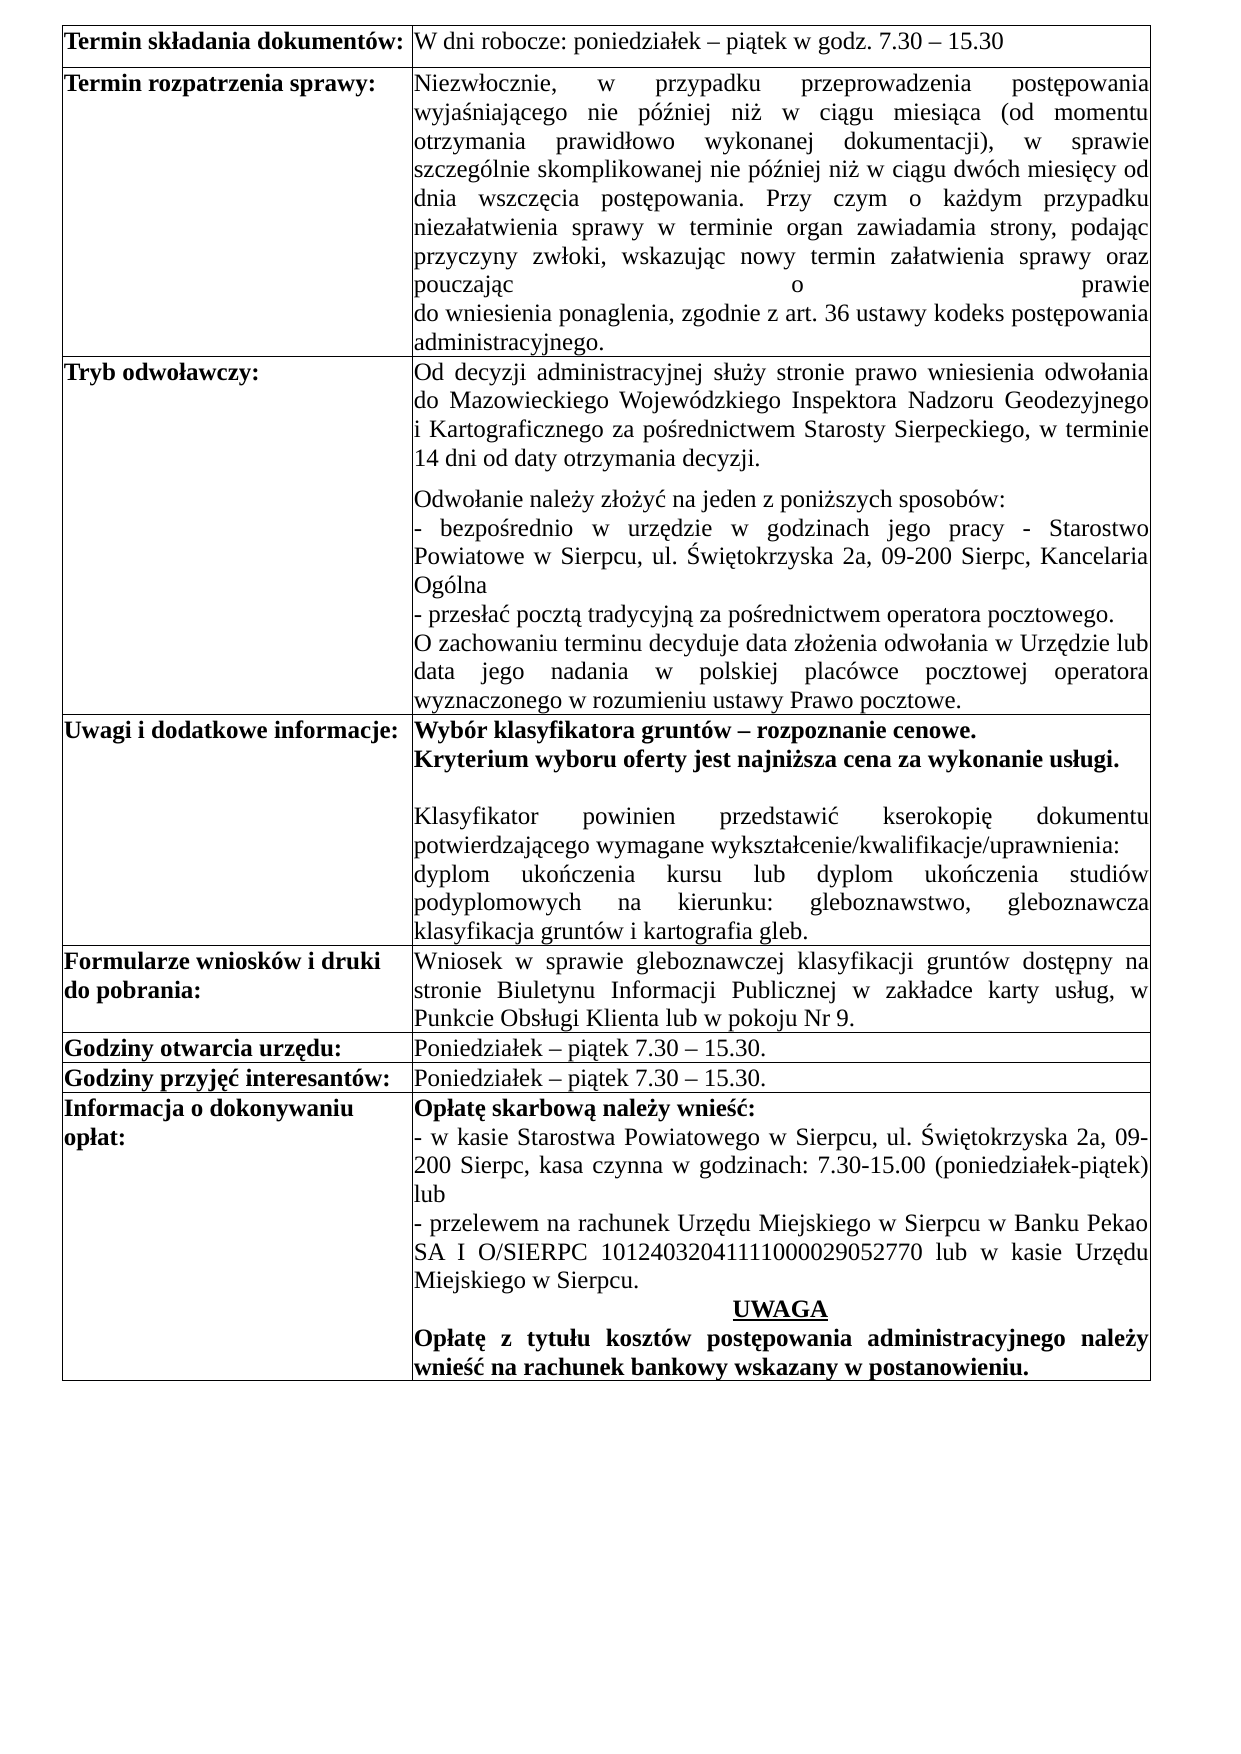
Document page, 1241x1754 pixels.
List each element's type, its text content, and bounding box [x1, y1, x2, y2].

table_cell Termin składania dokumentów: [63, 26, 412, 67]
table_cell Niezwłocznie, w przypadku przeprowadzenia postępowania wyjaśniającego nie później niż w ciągu miesiąca (od momentu otrzymania prawidłowo wykonanej dokumentacji), w sprawie szczególnie skomplikowanej nie później niż w ciągu dwóch miesięcy od dnia wszczęcia postępowania. Przy czym o każdym przypadku niezałatwienia sprawy w terminie organ zawiadamia strony, podając przyczyny zwłoki, wskazując nowy termin załatwienia sprawy oraz pouczając o prawie do wniesienia ponaglenia, zgodnie z art. 36 ustawy kodeks postępowania administracyjnego. [413, 68, 1150, 356]
table_cell Uwagi i dodatkowe informacje: [63, 715, 412, 945]
table_cell Informacja o dokonywaniu opłat: [63, 1093, 412, 1380]
table_cell Termin rozpatrzenia sprawy: [63, 68, 412, 356]
table_cell Poniedziałek – piątek 7.30 – 15.30. [413, 1063, 1150, 1092]
table_cell Godziny przyjęć interesantów: [63, 1063, 412, 1092]
table_cell Tryb odwoławczy: [63, 357, 412, 714]
table_cell W dni robocze: poniedziałek – piątek w godz. 7.30 – 15.30 [413, 26, 1150, 67]
table_cell Wniosek w sprawie gleboznawczej klasyfikacji gruntów dostępny na stronie Biuletynu Informacji Publicznej w zakładce karty usług, w Punkcie Obsługi Klienta lub w pokoju Nr 9. [413, 946, 1150, 1032]
table_cell Poniedziałek – piątek 7.30 – 15.30. [413, 1033, 1150, 1062]
table_cell Godziny otwarcia urzędu: [63, 1033, 412, 1062]
table_cell Opłatę skarbową należy wnieść: - w kasie Starostwa Powiatowego w Sierpcu, ul. Świętokrzyska 2a, 09-200 Sierpc, kasa czynna w godzinach: 7.30-15.00 (poniedziałek-piątek) lub - przelewem na rachunek Urzędu Miejskiego w Sierpcu w Banku Pekao SA I O/SIERPC 10124032041111000029052770 lub w kasie Urzędu Miejskiego w Sierpcu. UWAGA Opłatę z tytułu kosztów postępowania administracyjnego należy wnieść na rachunek bankowy wskazany w postanowieniu. [413, 1093, 1150, 1380]
table_cell Formularze wniosków i druki do pobrania: [63, 946, 412, 1032]
table_cell Od decyzji administracyjnej służy stronie prawo wniesienia odwołania do Mazowieckiego Wojewódzkiego Inspektora Nadzoru Geodezyjnego i Kartograficznego za pośrednictwem Starosty Sierpeckiego, w terminie 14 dni od daty otrzymania decyzji. Odwołanie należy złożyć na jeden z poniższych sposobów: - bezpośrednio w urzędzie w godzinach jego pracy - Starostwo Powiatowe w Sierpcu, ul. Świętokrzyska 2a, 09-200 Sierpc, Kancelaria Ogólna - przesłać pocztą tradycyjną za pośrednictwem operatora pocztowego. O zachowaniu terminu decyduje data złożenia odwołania w Urzędzie lub data jego nadania w polskiej placówce pocztowej operatora wyznaczonego w rozumieniu ustawy Prawo pocztowe. [413, 357, 1150, 714]
table_cell Wybór klasyfikatora gruntów – rozpoznanie cenowe. Kryterium wyboru oferty jest najniższa cena za wykonanie usługi. Klasyfikator powinien przedstawić kserokopię dokumentu potwierdzającego wymagane wykształcenie/kwalifikacje/uprawnienia: dyplom ukończenia kursu lub dyplom ukończenia studiów podyplomowych na kierunku: gleboznawstwo, gleboznawcza klasyfikacja gruntów i kartografia gleb. [413, 715, 1150, 945]
